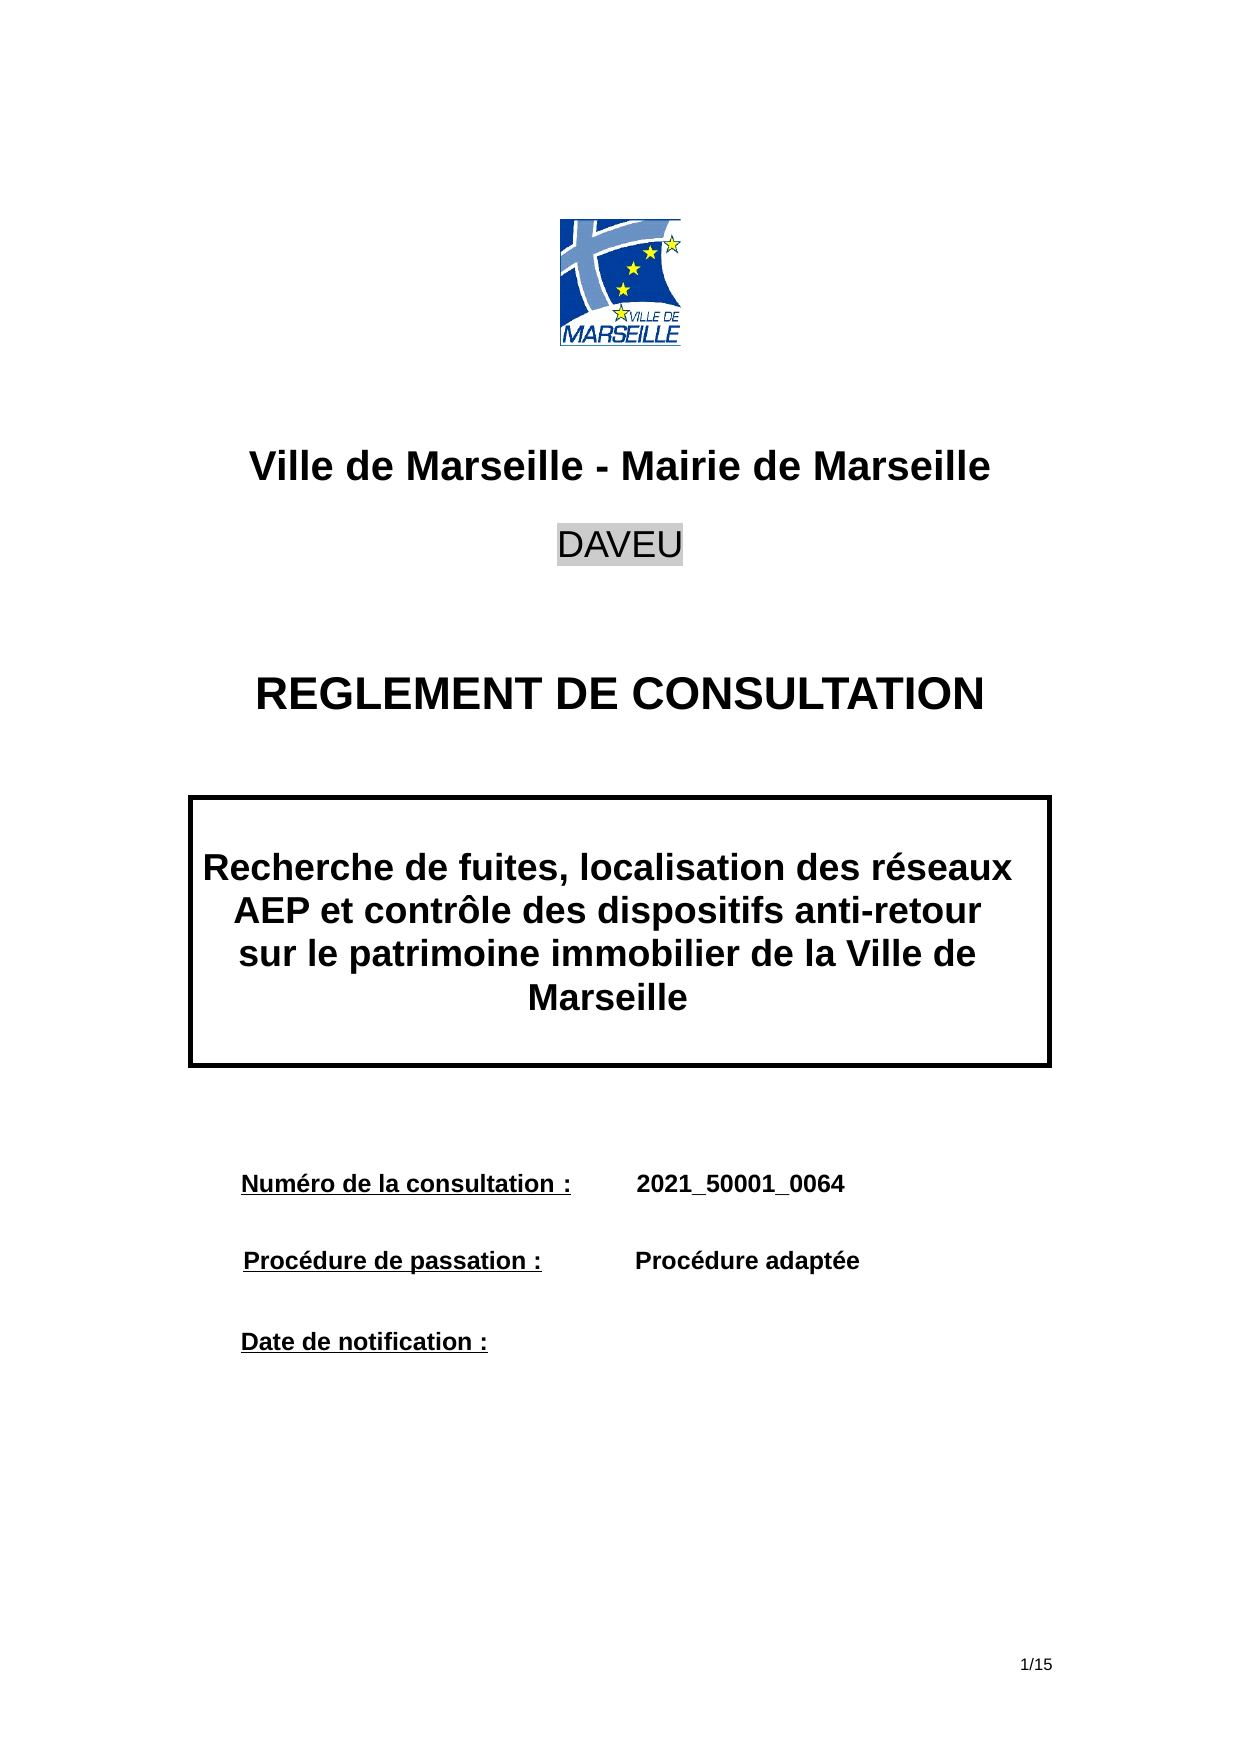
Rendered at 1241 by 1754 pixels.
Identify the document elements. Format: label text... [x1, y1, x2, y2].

text Ville de Marseille - Mairie de Marseille [188, 441, 1052, 489]
text Recherche de fuites, localisation des réseaux AEP et contrôle des dispositifs anti-retour sur le patrimoine immobilier de la Ville de Marseille [193, 838, 1047, 1018]
text REGLEMENT DE CONSULTATION [188, 667, 1052, 719]
text Date de notification : [241, 1327, 1052, 1356]
text DAVEU [188, 523, 1052, 566]
text Numéro de la consultation : 2021_50001_0064 [241, 1169, 1052, 1198]
text Procédure de passation : Procédure adaptée [243, 1246, 1052, 1274]
